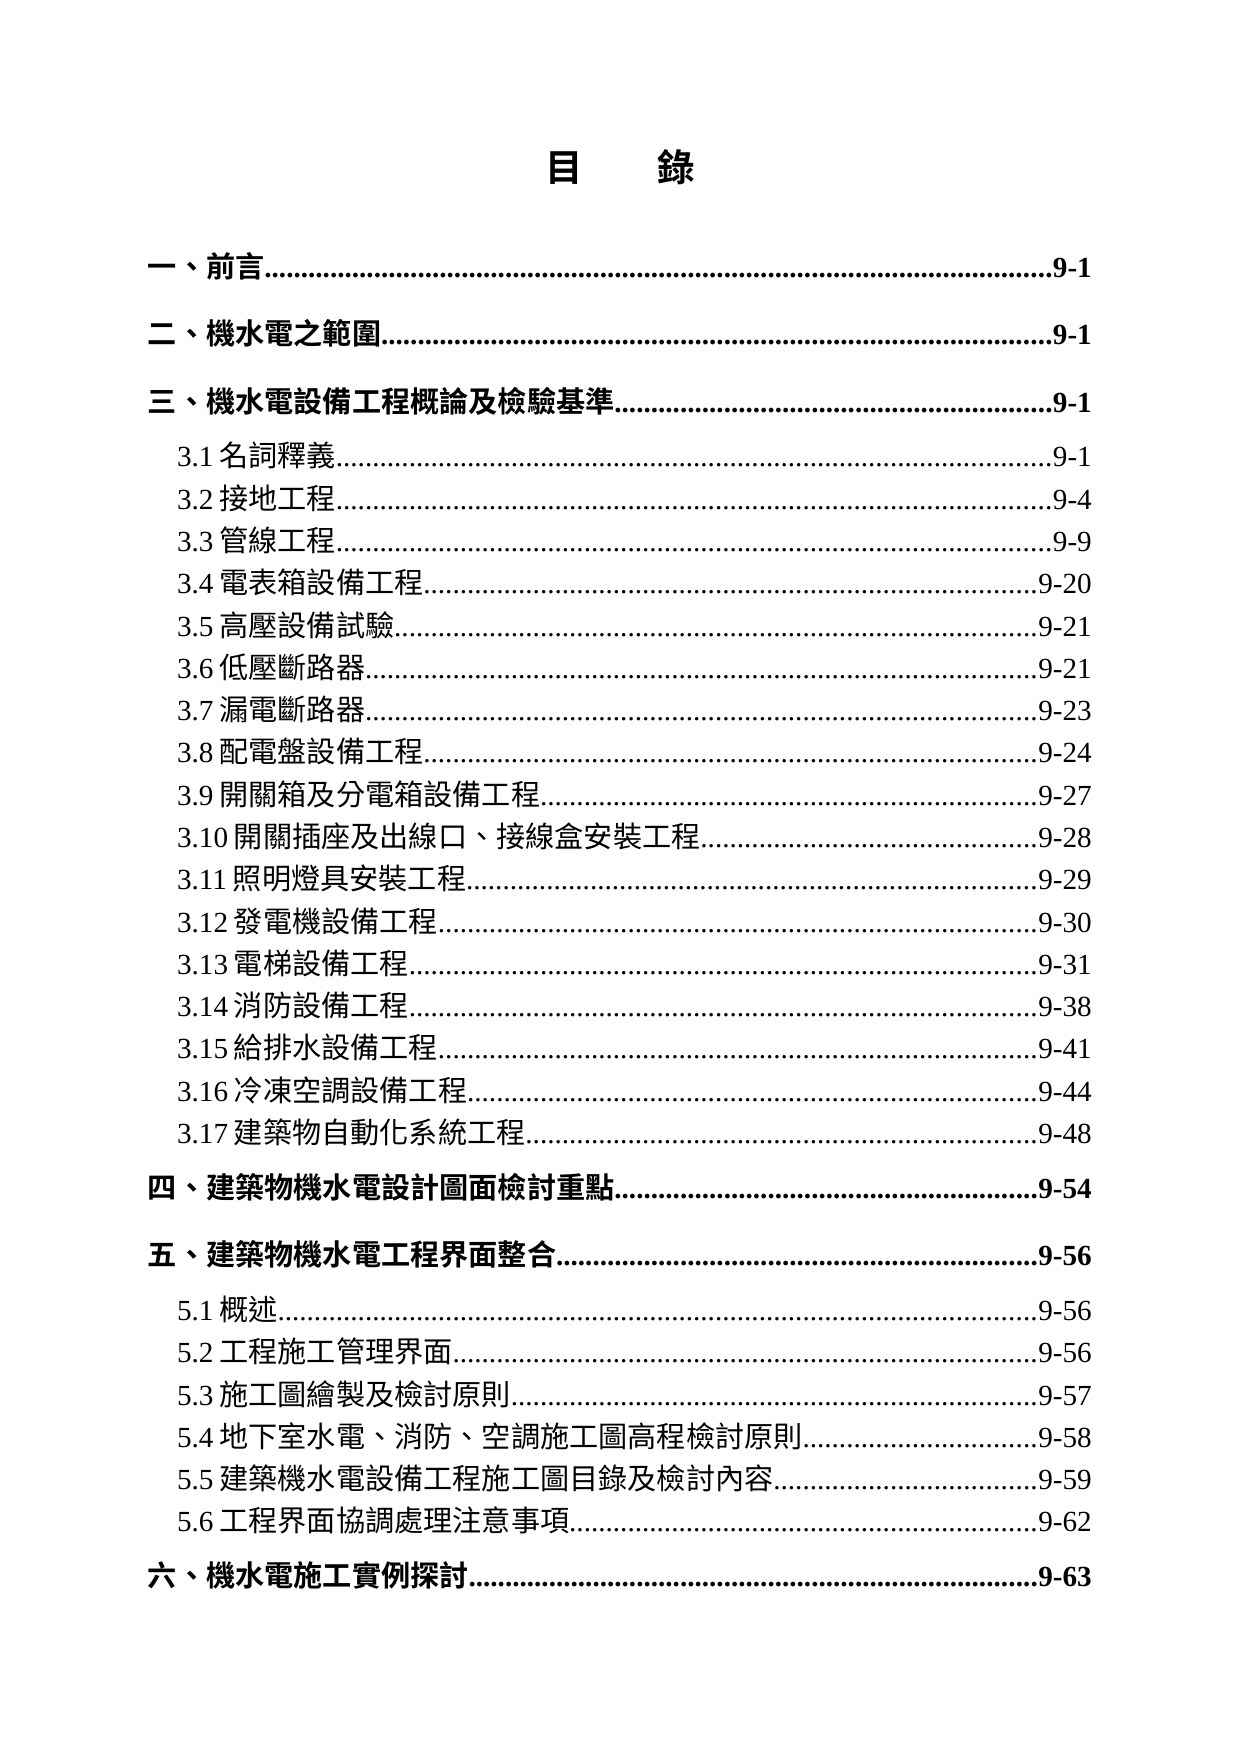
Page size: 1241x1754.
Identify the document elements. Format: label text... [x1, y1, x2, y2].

text 目 錄 [148, 148, 1092, 189]
text 3.11照明燈具安裝工程 9-29 [177, 856, 1092, 898]
text 3.10開關插座及出線口、接線盒安裝工程 9-28 [177, 813, 1092, 856]
text 五、建築物機水電工程界面整合 9-56 [148, 1232, 1092, 1274]
text 5.1概述 9-56 [177, 1286, 1092, 1329]
text 3.9開關箱及分電箱設備工程 9-27 [177, 771, 1092, 813]
text 3.5高壓設備試驗 9-21 [177, 602, 1092, 644]
text 3.14消防設備工程 9-38 [177, 983, 1092, 1025]
text 三、機水電設備工程概論及檢驗基準 9-1 [148, 378, 1092, 420]
text 3.16冷凍空調設備工程 9-44 [177, 1067, 1092, 1109]
text 3.1名詞釋義 9-1 [177, 433, 1092, 475]
text 3.4電表箱設備工程 9-20 [177, 560, 1092, 602]
text 3.3管線工程 9-9 [177, 517, 1092, 560]
text 3.13電梯設備工程 9-31 [177, 940, 1092, 983]
text 3.7漏電斷路器 9-23 [177, 687, 1092, 729]
text 六、機水電施工實例探討 9-63 [148, 1553, 1092, 1595]
text 二、機水電之範圍 9-1 [148, 311, 1092, 353]
text 5.4地下室水電、消防、空調施工圖高程檢討原則 9-58 [177, 1413, 1092, 1456]
text 四、建築物機水電設計圖面檢討重點 9-54 [148, 1164, 1092, 1207]
text 5.6工程界面協調處理注意事項 9-62 [177, 1498, 1092, 1540]
text 3.17建築物自動化系統工程 9-48 [177, 1109, 1092, 1152]
text 一、前言 9-1 [148, 243, 1092, 286]
text 3.15給排水設備工程 9-41 [177, 1025, 1092, 1067]
text 3.12發電機設備工程 9-30 [177, 898, 1092, 940]
text 3.2接地工程 9-4 [177, 475, 1092, 517]
text 5.3施工圖繪製及檢討原則 9-57 [177, 1371, 1092, 1413]
text 5.2工程施工管理界面 9-56 [177, 1329, 1092, 1371]
text 5.5建築機水電設備工程施工圖目錄及檢討內容 9-59 [177, 1456, 1092, 1498]
text 3.6低壓斷路器 9-21 [177, 644, 1092, 687]
text 3.8配電盤設備工程 9-24 [177, 729, 1092, 771]
